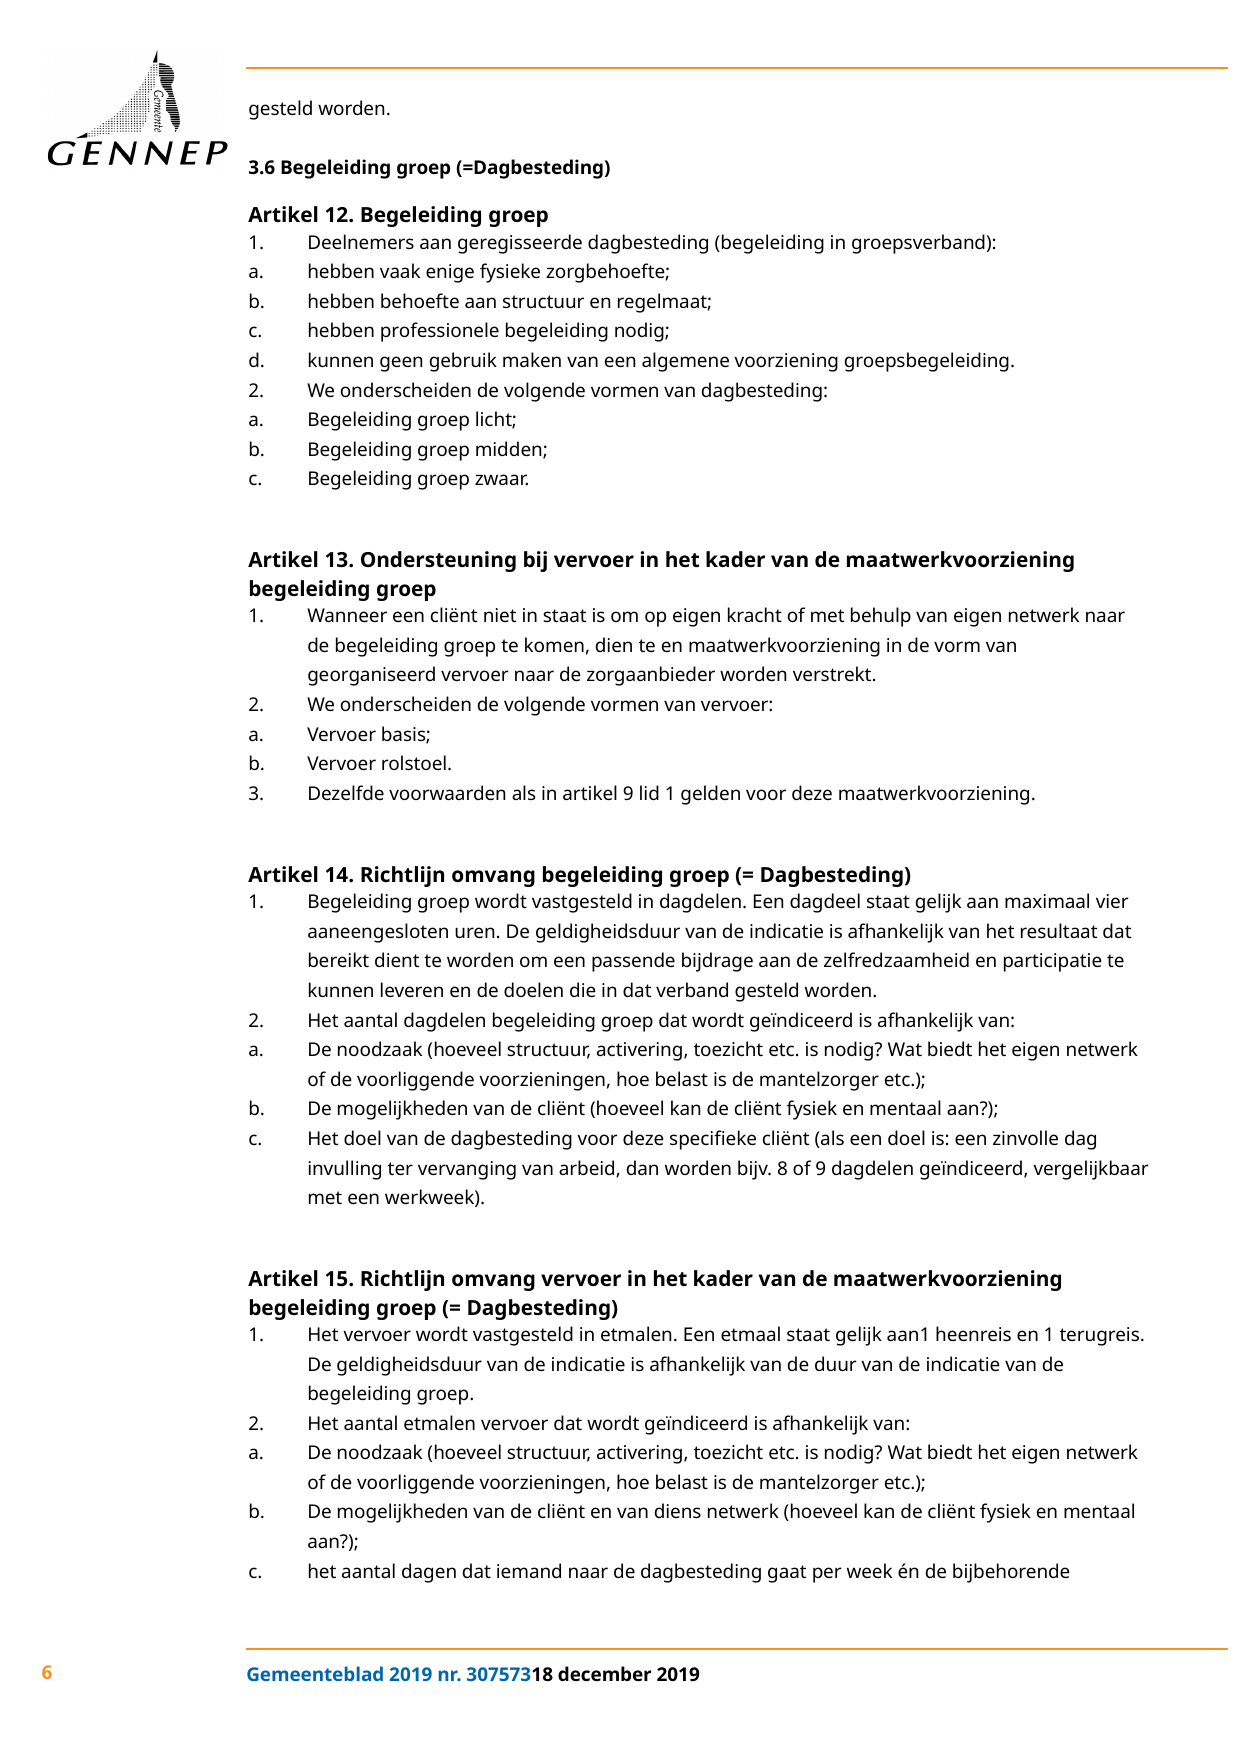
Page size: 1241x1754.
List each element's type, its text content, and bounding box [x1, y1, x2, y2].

text Artikel 15. Richtlijn omvang vervoer in het kader van de maatwerkvoorziening begeleiding groep (= Dagbesteding) [248, 1264, 1152, 1321]
text gesteld worden. [248, 95, 1152, 121]
list We onderscheiden de volgende vormen van vervoer: [248, 691, 1152, 717]
list Wanneer een cliënt niet in staat is om op eigen kracht of met behulp van eigen netwerk naar de begeleiding groep te komen, dien te en maatwerkvoorziening in de vorm van georganiseerd vervoer naar de zorgaanbieder worden verstrekt. [248, 602, 1152, 687]
list Begeleiding groep wordt vastgesteld in dagdelen. Een dagdeel staat gelijk aan maximaal vier aaneengesloten uren. De geldigheidsduur van de indicatie is afhankelijk van het resultaat dat bereikt dient te worden om een passende bijdrage aan de zelfredzaamheid en participatie te kunnen leveren en de doelen die in dat verband gesteld worden. [248, 888, 1152, 1003]
list Deelnemers aan geregisseerde dagbesteding (begeleiding in groepsverband): [248, 229, 1152, 255]
list het aantal dagen dat iemand naar de dagbesteding gaat per week én de bijbehorende [248, 1558, 1152, 1583]
list Vervoer basis; [248, 721, 1152, 747]
list kunnen geen gebruik maken van een algemene voorziening groepsbegeleiding. [248, 347, 1152, 373]
list Dezelfde voorwaarden als in artikel 9 lid 1 gelden voor deze maatwerkvoorziening. [248, 780, 1152, 806]
list De noodzaak (hoeveel structuur, activering, toezicht etc. is nodig? Wat biedt het eigen netwerk of de voorliggende voorzieningen, hoe belast is de mantelzorger etc.); [248, 1439, 1152, 1495]
list Het aantal dagdelen begeleiding groep dat wordt geïndiceerd is afhankelijk van: [248, 1007, 1152, 1032]
list Het vervoer wordt vastgesteld in etmalen. Een etmaal staat gelijk aan1 heenreis en 1 terugreis. De geldigheidsduur van de indicatie is afhankelijk van de duur van de indicatie van de begeleiding groep. [248, 1321, 1152, 1406]
list hebben vaak enige fysieke zorgbehoefte; [248, 258, 1152, 284]
list De noodzaak (hoeveel structuur, activering, toezicht etc. is nodig? Wat biedt het eigen netwerk of de voorliggende voorzieningen, hoe belast is de mantelzorger etc.); [248, 1036, 1152, 1092]
text Artikel 13. Ondersteuning bij vervoer in het kader van de maatwerkvoorziening begeleiding groep [248, 546, 1152, 602]
list Het doel van de dagbesteding voor deze specifieke cliënt (als een doel is: een zinvolle dag invulling ter vervanging van arbeid, dan worden bijv. 8 of 9 dagdelen geïndiceerd, vergelijkbaar met een werkweek). [248, 1125, 1152, 1210]
list Het aantal etmalen vervoer dat wordt geïndiceerd is afhankelijk van: [248, 1410, 1152, 1436]
list Begeleiding groep midden; [248, 436, 1152, 462]
list We onderscheiden de volgende vormen van dagbesteding: [248, 377, 1152, 403]
text Artikel 14. Richtlijn omvang begeleiding groep (= Dagbesteding) [248, 860, 1152, 888]
list Begeleiding groep zwaar. [248, 466, 1152, 491]
list Begeleiding groep licht; [248, 406, 1152, 432]
list hebben professionele begeleiding nodig; [248, 318, 1152, 343]
text 3.6 Begeleiding groep (=Dagbesteding) [248, 154, 1152, 180]
list De mogelijkheden van de cliënt en van diens netwerk (hoeveel kan de cliënt fysiek en mentaal aan?); [248, 1499, 1152, 1554]
text Artikel 12. Begeleiding groep [248, 201, 1152, 229]
list De mogelijkheden van de cliënt (hoeveel kan de cliënt fysiek en mentaal aan?); [248, 1096, 1152, 1121]
list hebben behoefte aan structuur en regelmaat; [248, 288, 1152, 314]
picture [41, 47, 231, 172]
list Vervoer rolstoel. [248, 750, 1152, 776]
